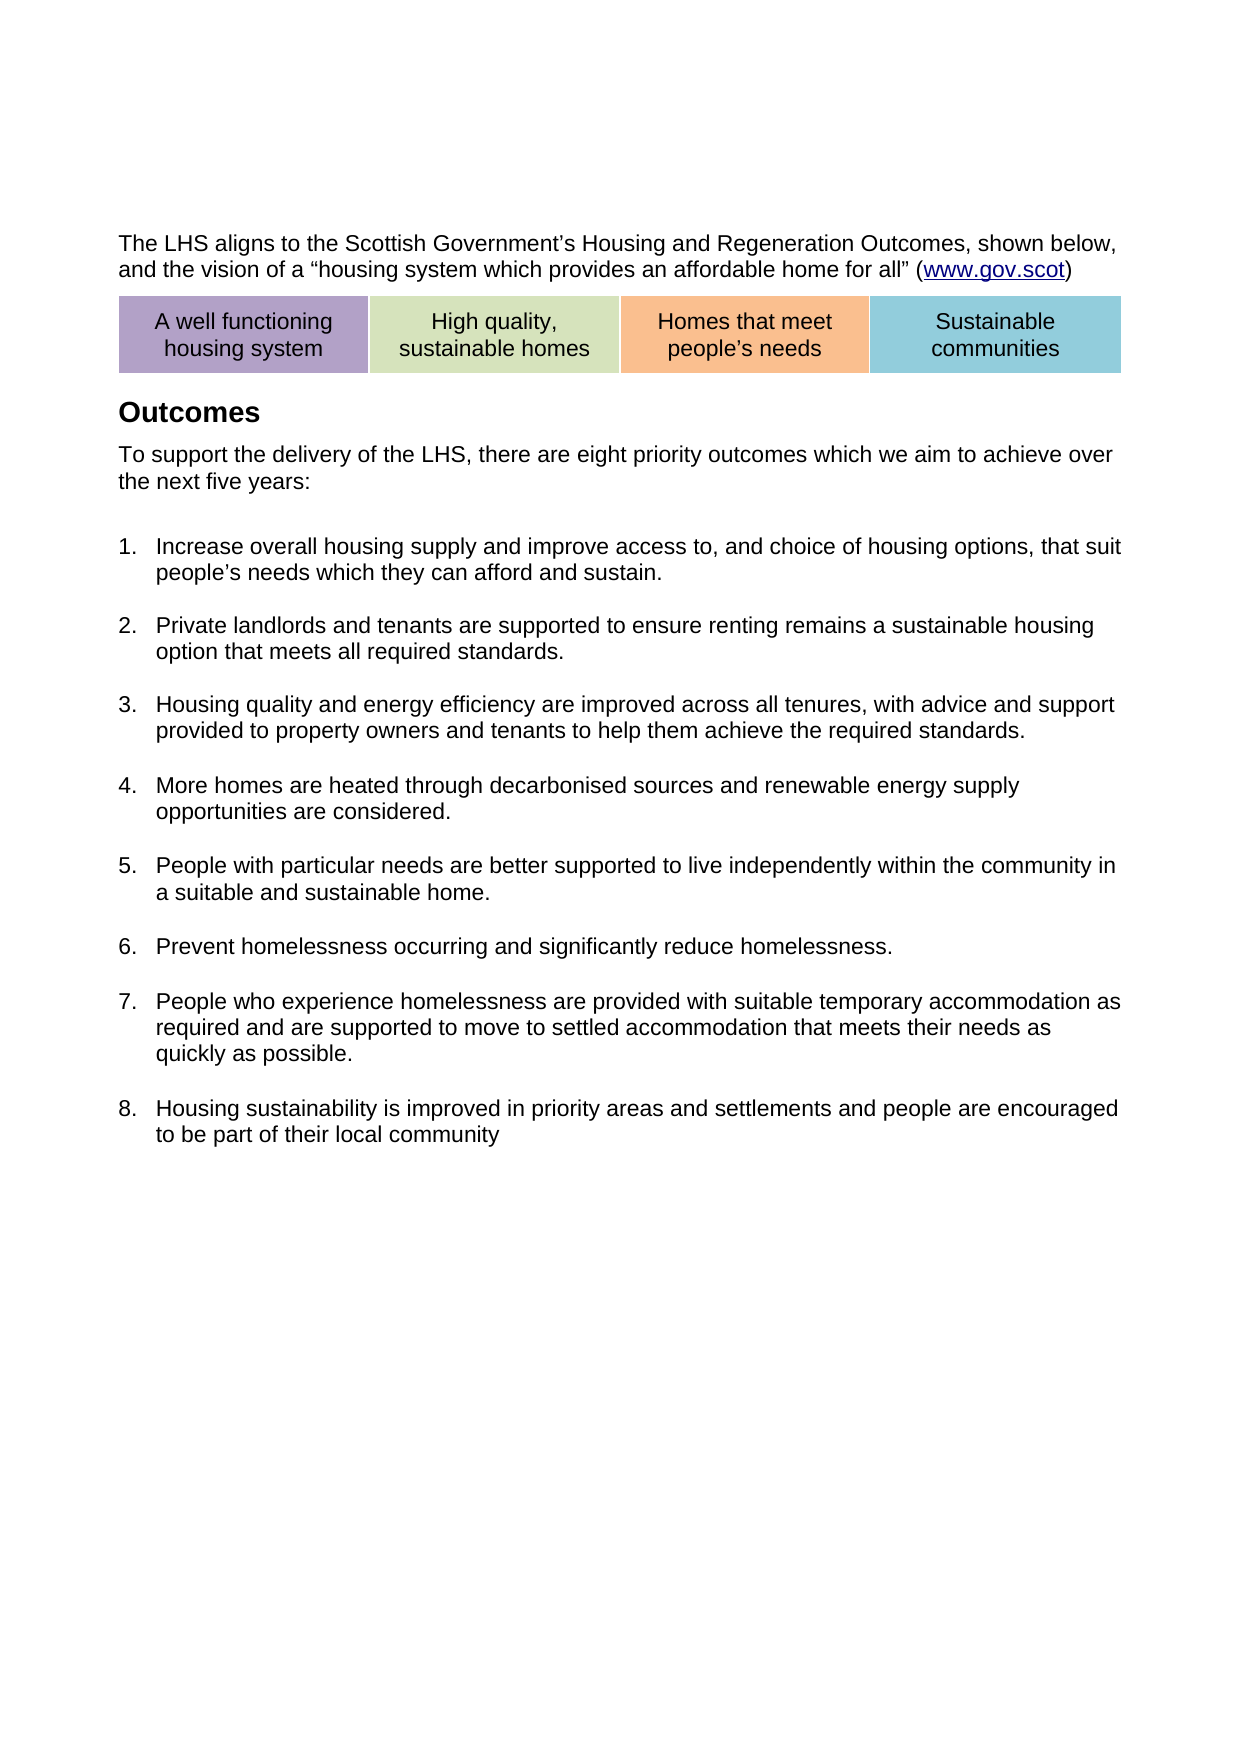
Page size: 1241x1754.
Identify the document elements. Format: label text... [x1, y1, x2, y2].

text The LHS aligns to the Scottish Government’s Housing and Regeneration Outcomes, shown below, and the vision of a “housing system which provides an affordable home for all” (www.gov.scot) [118, 229, 1122, 282]
subtitle Outcomes [118, 395, 1122, 429]
list People who experience homelessness are provided with suitable temporary accommodation as required and are supported to move to settled accommodation that meets their needs as quickly as possible. [118, 988, 1122, 1067]
table_header A well functioning housing system [119, 296, 368, 373]
list More homes are heated through decarbonised sources and renewable energy supply opportunities are considered. [118, 772, 1122, 824]
list People with particular needs are better supported to live independently within the community in a suitable and sustainable home. [118, 852, 1122, 905]
table_header Sustainable communities [870, 296, 1121, 373]
text To support the delivery of the LHS, there are eight priority outcomes which we aim to achieve over the next five years: [118, 441, 1122, 494]
list Prevent homelessness occurring and significantly reduce homelessness. [118, 933, 1122, 959]
list Private landlords and tenants are supported to ensure renting remains a sustainable housing option that meets all required standards. [118, 612, 1122, 665]
table_header High quality, sustainable homes [370, 296, 619, 373]
list Housing quality and energy efficiency are improved across all tenures, with advice and support provided to property owners and tenants to help them achieve the required standards. [118, 691, 1122, 744]
table_header Homes that meet people’s needs [621, 296, 869, 373]
list Housing sustainability is improved in priority areas and settlements and people are encouraged to be part of their local community [118, 1095, 1122, 1147]
list Increase overall housing supply and improve access to, and choice of housing options, that suit people’s needs which they can afford and sustain. [118, 533, 1122, 586]
